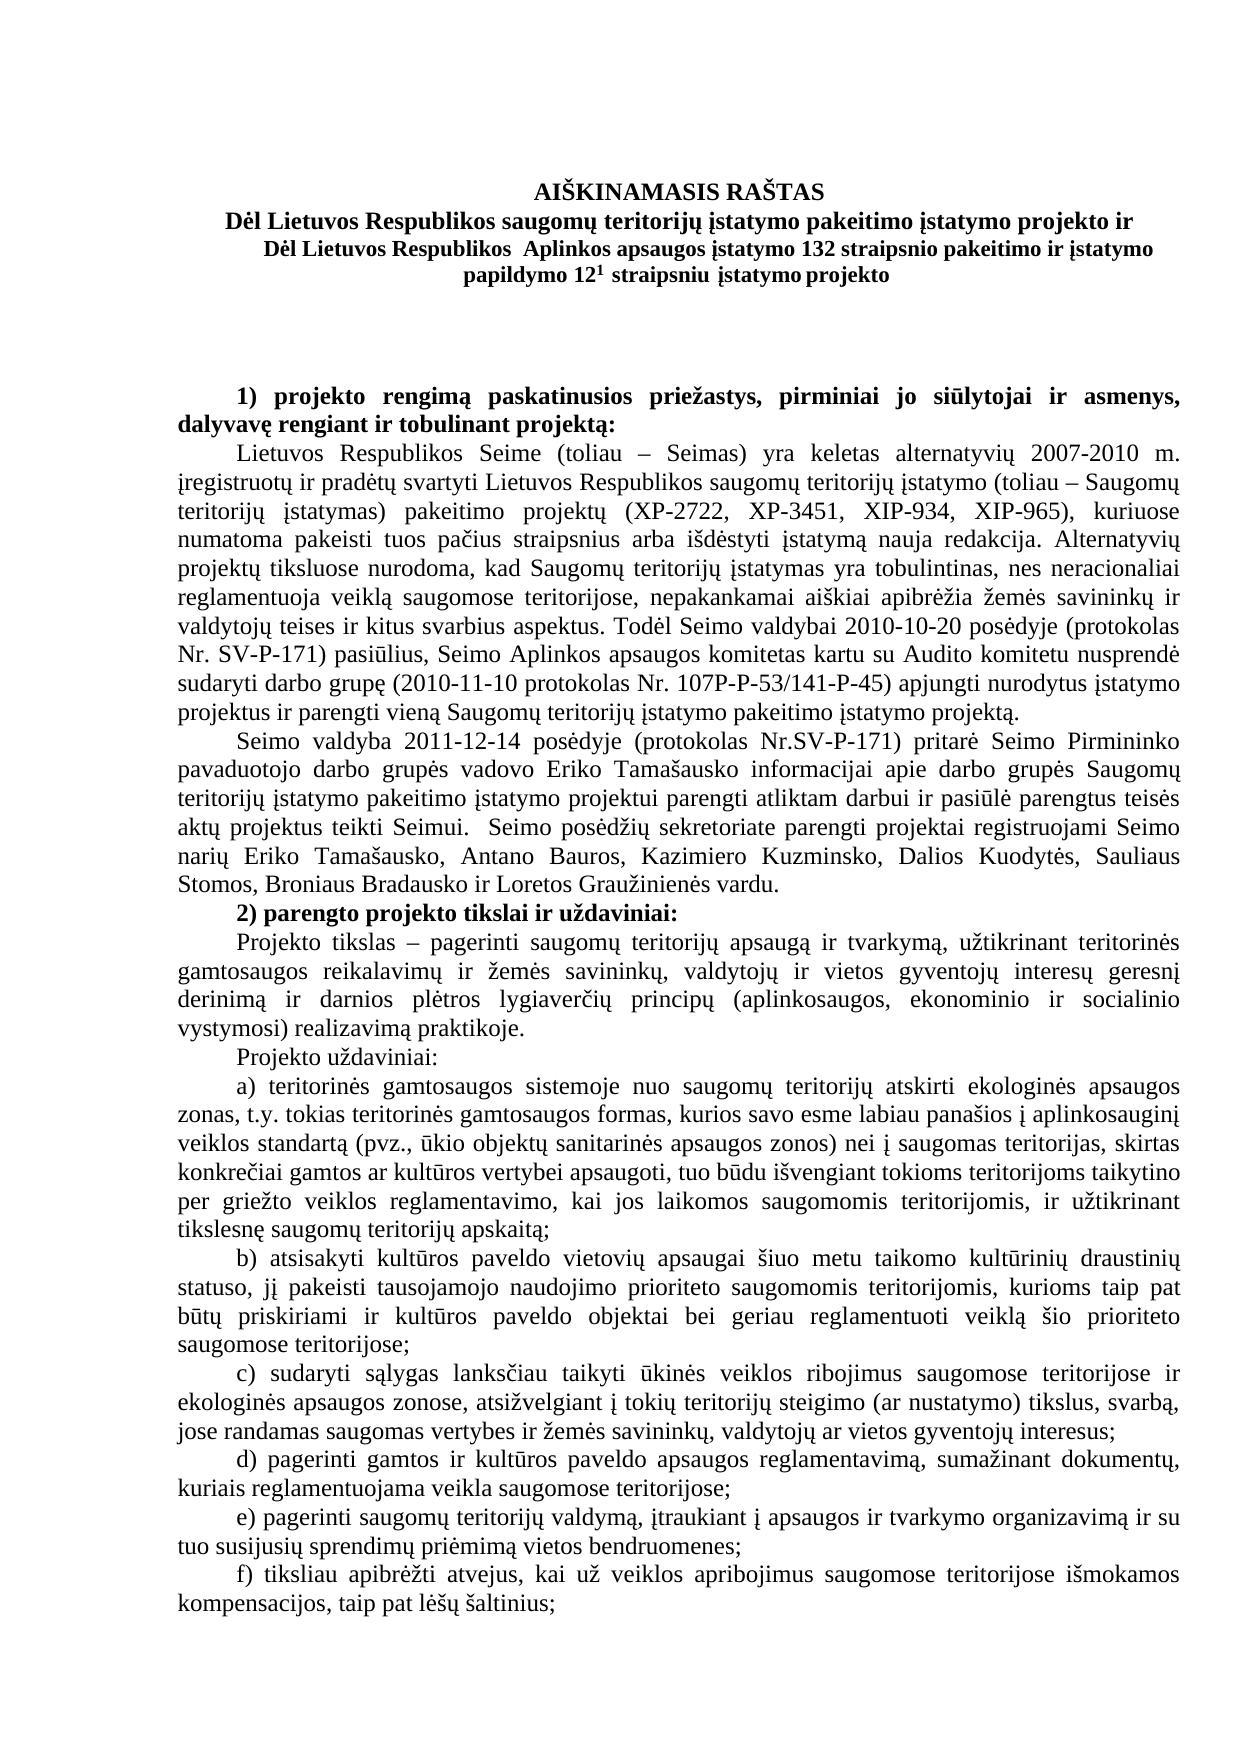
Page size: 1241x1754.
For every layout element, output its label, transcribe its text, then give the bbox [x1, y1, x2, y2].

text Projekto uždaviniai: [177, 1042, 1181, 1071]
text d) pagerinti gamtos ir kultūros paveldo apsaugos reglamentavimą, sumažinant dokumentų, kuriais reglamentuojama veikla saugomose teritorijose; [177, 1444, 1181, 1502]
text e) pagerinti saugomų teritorijų valdymą, įtraukiant į apsaugos ir tvarkymo organizavimą ir su tuo susijusių sprendimų priėmimą vietos bendruomenes; [177, 1502, 1181, 1559]
text Lietuvos Respublikos Seime (toliau – Seimas) yra keletas alternatyvių 2007-2010 m. įregistruotų ir pradėtų svartyti Lietuvos Respublikos saugomų teritorijų įstatymo (toliau – Saugomų teritorijų įstatymas) pakeitimo projektų (XP-2722, XP-3451, XIP-934, XIP-965), kuriuose numatoma pakeisti tuos pačius straipsnius arba išdėstyti įstatymą nauja redakcija. Alternatyvių projektų tiksluose nurodoma, kad Saugomų teritorijų įstatymas yra tobulintinas, nes neracionaliai reglamentuoja veiklą saugomose teritorijose, nepakankamai aiškiai apibrėžia žemės savininkų ir valdytojų teises ir kitus svarbius aspektus. Todėl Seimo valdybai 2010-10-20 posėdyje (protokolas Nr. SV-P-171) pasiūlius, Seimo Aplinkos apsaugos komitetas kartu su Audito komitetu nusprendė sudaryti darbo grupę (2010-11-10 protokolas Nr. 107P-P-53/141-P-45) apjungti nurodytus įstatymo projektus ir parengti vieną Saugomų teritorijų įstatymo pakeitimo įstatymo projektą. [177, 438, 1181, 726]
text 2) parengto projekto tikslai ir uždaviniai: [177, 898, 1181, 927]
text a) teritorinės gamtosaugos sistemoje nuo saugomų teritorijų atskirti ekologinės apsaugos zonas, t.y. tokias teritorinės gamtosaugos formas, kurios savo esme labiau panašios į aplinkosauginį veiklos standartą (pvz., ūkio objektų sanitarinės apsaugos zonos) nei į saugomas teritorijas, skirtas konkrečiai gamtos ar kultūros vertybei apsaugoti, tuo būdu išvengiant tokioms teritorijoms taikytino per griežto veiklos reglamentavimo, kai jos laikomos saugomomis teritorijomis, ir užtikrinant tikslesnę saugomų teritorijų apskaitą; [177, 1071, 1181, 1243]
text 1) projekto rengimą paskatinusios priežastys, pirminiai jo siūlytojai ir asmenys, dalyvavę rengiant ir tobulinant projektą: [177, 381, 1181, 438]
text Seimo valdyba 2011-12-14 posėdyje (protokolas Nr.SV-P-171) pritarė Seimo Pirmininko pavaduotojo darbo grupės vadovo Eriko Tamašausko informacijai apie darbo grupės Saugomų teritorijų įstatymo pakeitimo įstatymo projektui parengti atliktam darbui ir pasiūlė parengtus teisės aktų projektus teikti Seimui. Seimo posėdžių sekretoriate parengti projektai registruojami Seimo narių Eriko Tamašausko, Antano Bauros, Kazimiero Kuzminsko, Dalios Kuodytės, Sauliaus Stomos, Broniaus Bradausko ir Loretos Graužinienės vardu. [177, 726, 1181, 898]
text b) atsisakyti kultūros paveldo vietovių apsaugai šiuo metu taikomo kultūrinių draustinių statuso, jį pakeisti tausojamojo naudojimo prioriteto saugomomis teritorijomis, kurioms taip pat būtų priskiriami ir kultūros paveldo objektai bei geriau reglamentuoti veiklą šio prioriteto saugomose teritorijose; [177, 1243, 1181, 1358]
text f) tiksliau apibrėžti atvejus, kai už veiklos apribojimus saugomose teritorijose išmokamos kompensacijos, taip pat lėšų šaltinius; [177, 1559, 1181, 1617]
text Projekto tikslas – pagerinti saugomų teritorijų apsaugą ir tvarkymą, užtikrinant teritorinės gamtosaugos reikalavimų ir žemės savininkų, valdytojų ir vietos gyventojų interesų geresnį derinimą ir darnios plėtros lygiaverčių principų (aplinkosaugos, ekonominio ir socialinio vystymosi) realizavimą praktikoje. [177, 927, 1181, 1042]
text Dėl Lietuvos Respublikos Aplinkos apsaugos įstatymo 132 straipsnio pakeitimo ir įstatymo papildymo 121 straipsniu įstatymo projekto [177, 235, 1181, 287]
text Dėl Lietuvos Respublikos saugomų teritorijų įstatymo pakeitimo įstatymo projekto ir [177, 206, 1181, 235]
title AIŠKINAMASIS RAŠTAS [177, 177, 1181, 206]
text c) sudaryti sąlygas lanksčiau taikyti ūkinės veiklos ribojimus saugomose teritorijose ir ekologinės apsaugos zonose, atsižvelgiant į tokių teritorijų steigimo (ar nustatymo) tikslus, svarbą, jose randamas saugomas vertybes ir žemės savininkų, valdytojų ar vietos gyventojų interesus; [177, 1358, 1181, 1444]
